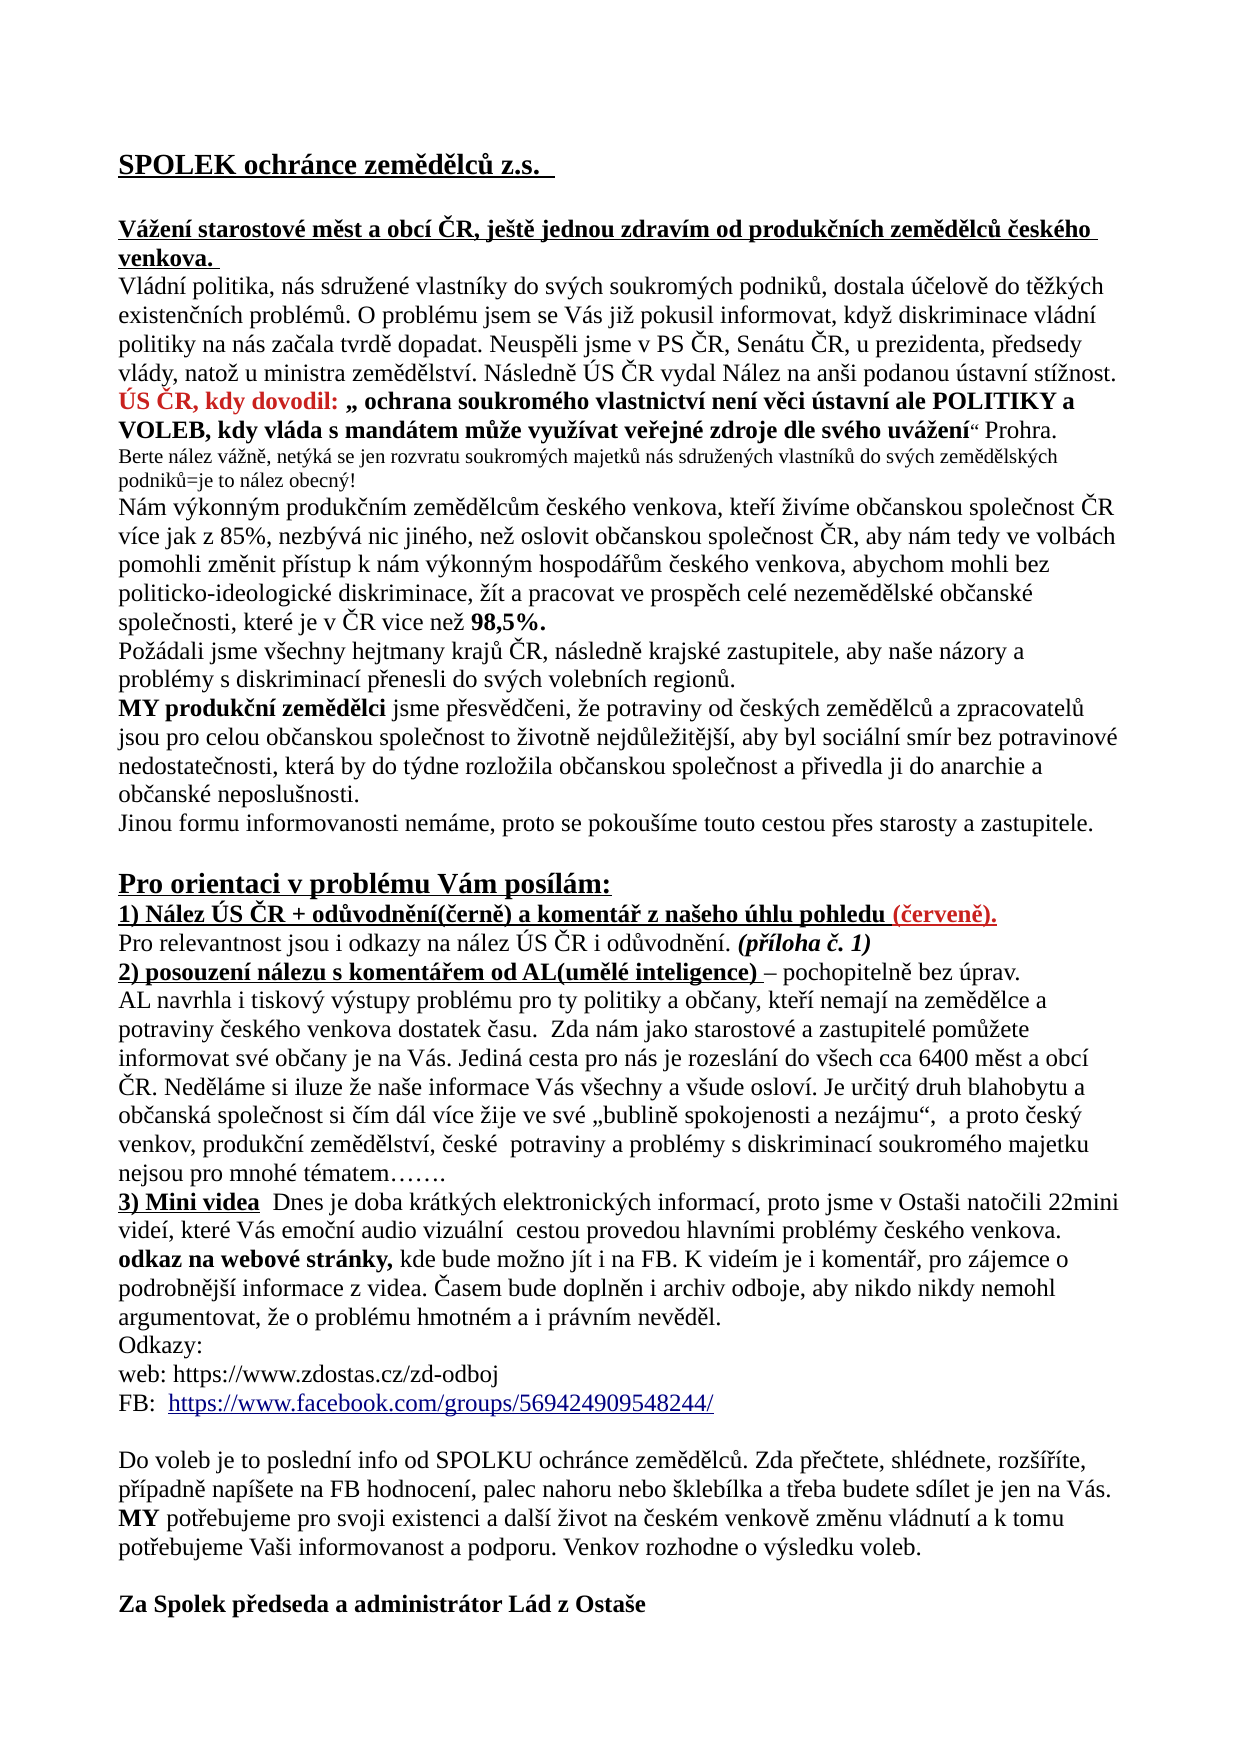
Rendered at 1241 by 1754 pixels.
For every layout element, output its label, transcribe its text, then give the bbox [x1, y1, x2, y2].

text Jinou formu informovanosti nemáme, proto se pokoušíme touto cestou přes starosty a zastupitele. [118, 808, 1122, 837]
text 3) Mini videa Dnes je doba krátkých elektronických informací, proto jsme v Ostaši natočili 22mini [118, 1187, 1122, 1216]
text Požádali jsme všechny hejtmany krajů ČR, následně krajské zastupitele, aby naše názory a problémy s diskriminací přenesli do svých volebních regionů. [118, 636, 1122, 693]
text Vládní politika, nás sdružené vlastníky do svých soukromých podniků, dostala účelově do těžkých existenčních problémů. O problému jsem se Vás již pokusil informovat, když diskriminace vládní politiky na nás začala tvrdě dopadat. Neuspěli jsme v PS ČR, Senátu ČR, u prezidenta, předsedy vlády, natož u ministra zemědělství. Následně ÚS ČR vydal Nález na anši podanou ústavní stížnost. [118, 271, 1122, 386]
text 1) Nález ÚS ČR + odůvodnění(černě) a komentář z našeho úhlu pohledu (červeně). [118, 899, 1122, 928]
text SPOLEK ochránce zemědělců z.s. [118, 147, 1122, 180]
text ÚS ČR, kdy dovodil: „ ochrana soukromého vlastnictví není věci ústavní ale POLITIKY a VOLEB, kdy vláda s mandátem může využívat veřejné zdroje dle svého uvážení“ Prohra. [118, 386, 1122, 444]
text Pro relevantnost jsou i odkazy na nález ÚS ČR i odůvodnění. (příloha č. 1) [118, 928, 1122, 957]
text Berte nález vážně, netýká se jen rozvratu soukromých majetků nás sdružených vlastníků do svých zemědělských podniků=je to nález obecný! [118, 444, 1122, 492]
text web: https://www.zdostas.cz/zd-odboj [118, 1359, 1122, 1388]
text FB: https://www.facebook.com/groups/569424909548244/ [118, 1388, 1122, 1417]
text Odkazy: [118, 1331, 1122, 1359]
text odkaz na webové stránky, kde bude možno jít i na FB. K videím je i komentář, pro zájemce o podrobnější informace z videa. Časem bude doplněn i archiv odboje, aby nikdo nikdy nemohl argumentovat, že o problému hmotném a i právním nevěděl. [118, 1244, 1122, 1331]
text Nám výkonným produkčním zemědělcům českého venkova, kteří živíme občanskou společnost ČR více jak z 85%, nezbývá nic jiného, než oslovit občanskou společnost ČR, aby nám tedy ve volbách pomohli změnit přístup k nám výkonným hospodářům českého venkova, abychom mohli bez politicko-ideologické diskriminace, žít a pracovat ve prospěch celé nezemědělské občanské společnosti, které je v ČR vice než 98,5%. [118, 492, 1122, 636]
text MY produkční zemědělci jsme přesvědčeni, že potraviny od českých zemědělců a zpracovatelů jsou pro celou občanskou společnost to životně nejdůležitější, aby byl sociální smír bez potravinové nedostatečnosti, která by do týdne rozložila občanskou společnost a přivedla ji do anarchie a občanské neposlušnosti. [118, 693, 1122, 808]
text Vážení starostové měst a obcí ČR, ještě jednou zdravím od produkčních zemědělců českého venkova. [118, 214, 1122, 271]
text Za Spolek předseda a administrátor Lád z Ostaše [118, 1589, 1122, 1618]
text 2) posouzení nálezu s komentářem od AL(umělé inteligence) – pochopitelně bez úprav. AL navrhla i tiskový výstupy problému pro ty politiky a občany, kteří nemají na zemědělce a potraviny českého venkova dostatek času. Zda nám jako starostové a zastupitelé pomůžete informovat své občany je na Vás. Jediná cesta pro nás je rozeslání do všech cca 6400 měst a obcí ČR. Neděláme si iluze že naše informace Vás všechny a všude osloví. Je určitý druh blahobytu a občanská společnost si čím dál více žije ve své „bublině spokojenosti a nezájmu“, a proto český venkov, produkční zemědělství, české potraviny a problémy s diskriminací soukromého majetku nejsou pro mnohé tématem……. [118, 957, 1122, 1187]
text Do voleb je to poslední info od SPOLKU ochránce zemědělců. Zda přečtete, shlédnete, rozšíříte, případně napíšete na FB hodnocení, palec nahoru nebo šklebílka a třeba budete sdílet je jen na Vás. MY potřebujeme pro svoji existenci a další život na českém venkově změnu vládnutí a k tomu potřebujeme Vaši informovanost a podporu. Venkov rozhodne o výsledku voleb. [118, 1446, 1122, 1561]
text videí, které Vás emoční audio vizuální cestou provedou hlavními problémy českého venkova. [118, 1216, 1122, 1244]
text Pro orientaci v problému Vám posílám: [118, 866, 1122, 899]
